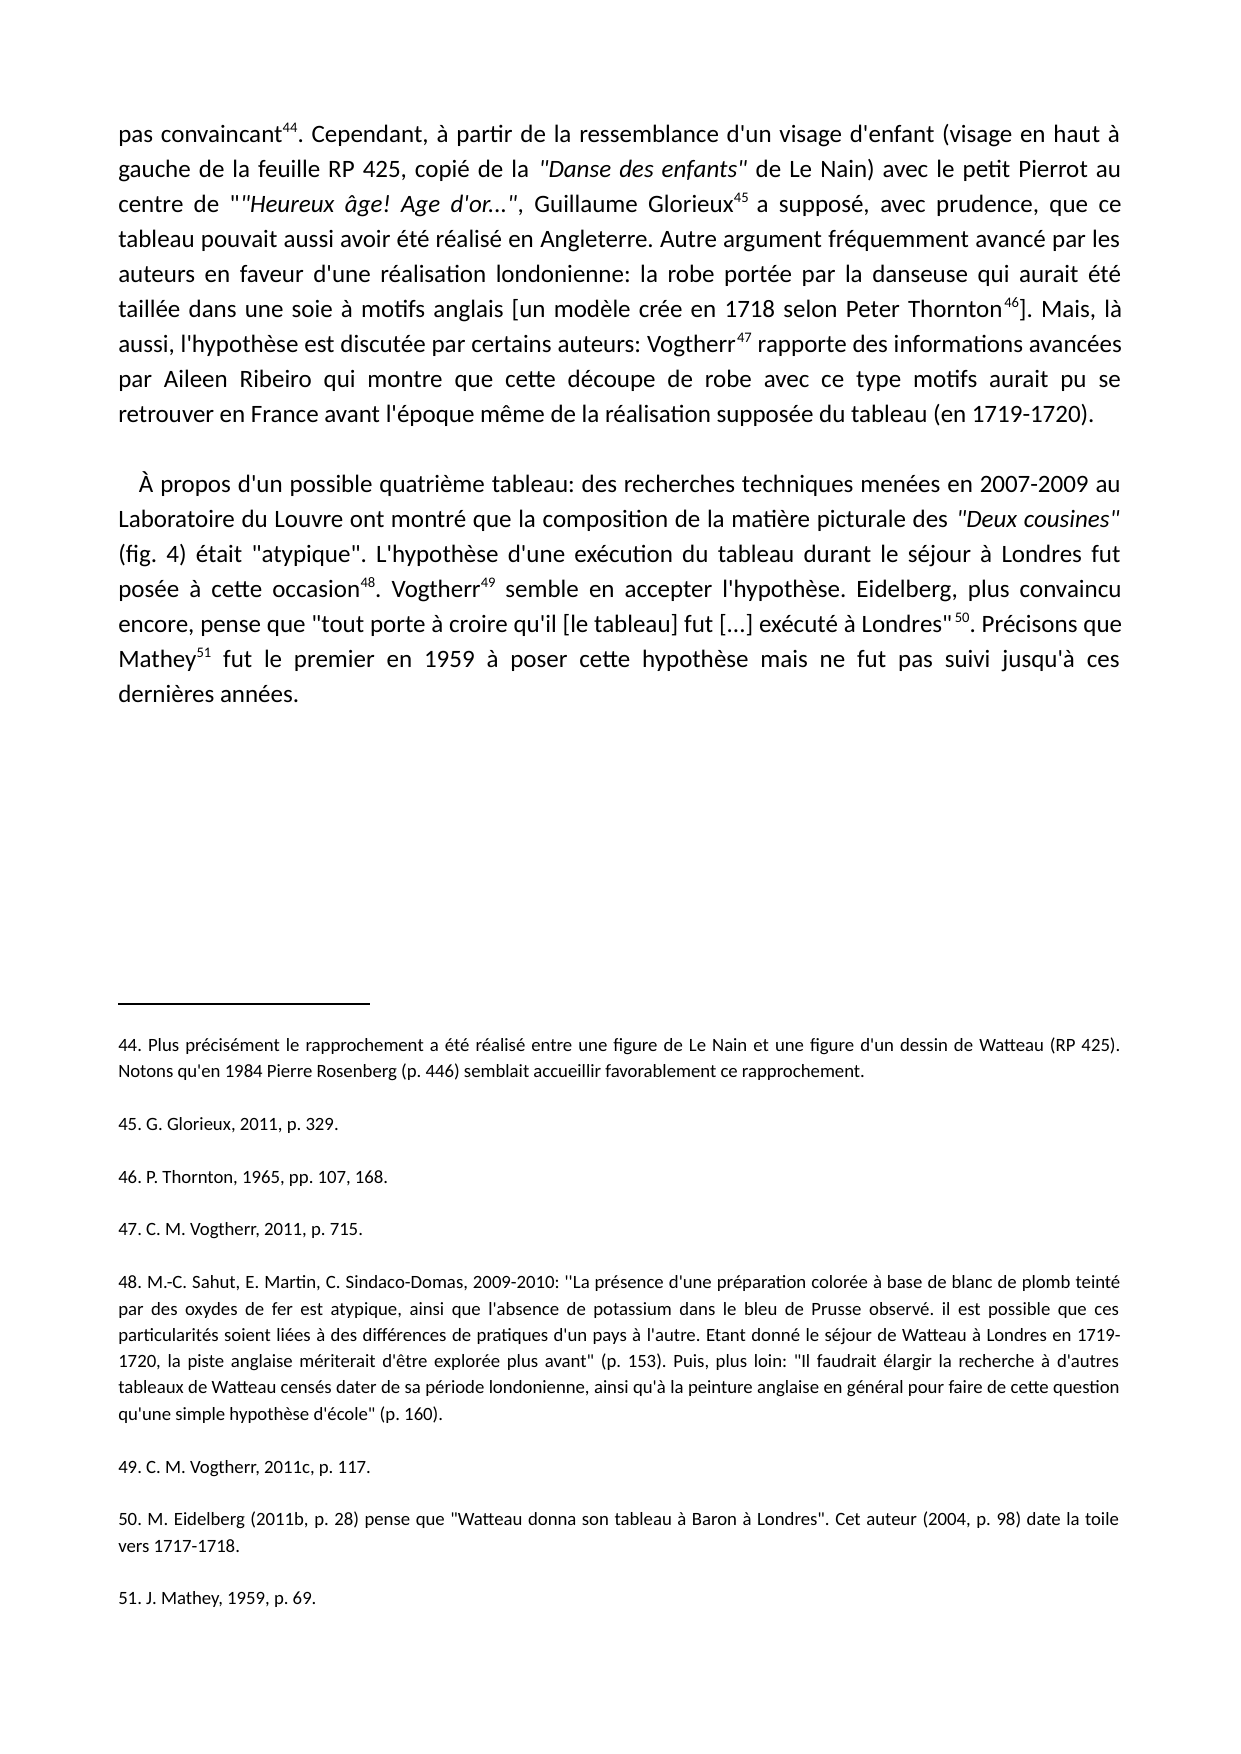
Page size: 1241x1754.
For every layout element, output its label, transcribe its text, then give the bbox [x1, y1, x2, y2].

text . J. Mathey, 1959, p. 69. [118, 1587, 1122, 1609]
text . P. Thornton, 1965, pp. 107, 168. [118, 1165, 1122, 1188]
text . M.-C. Sahut, E. Martin, C. Sindaco-Domas, 2009-2010: ''La présence d'une préparation colorée à base de blanc de plomb teinté par des oxydes de fer est atypique, ainsi que l'absence de potassium dans le bleu de Prusse observé. il est possible que ces particularités soient liées à des différences de pratiques d'un pays à l'autre. Etant donné le séjour de Watteau à Londres en 1719-1720, la piste anglaise mériterait d'être explorée plus avant" (p. 153). Puis, plus loin: "Il faudrait élargir la recherche à d'autres tableaux de Watteau censés dater de sa période londonienne, ainsi qu'à la peinture anglaise en général pour faire de cette question qu'une simple hypothèse d'école" (p. 160). [118, 1270, 1122, 1425]
text . C. M. Vogtherr, 2011, p. 715. [118, 1218, 1122, 1241]
text À propos d'un possible quatrième tableau: des recherches techniques menées en 2007-2009 au Laboratoire du Louvre ont montré que la composition de la matière picturale des "Deux cousines" (fig. 4) était "atypique". L'hypothèse d'une exécution du tableau durant le séjour à Londres fut posée à cette occasion. Vogtherr semble en accepter l'hypothèse. Eidelberg, plus convaincu encore, pense que "tout porte à croire qu'il [le tableau] fut [...] exécuté à Londres". Précisons que Mathey fut le premier en 1959 à poser cette hypothèse mais ne fut pas suivi jusqu'à ces dernières années. [118, 468, 1122, 709]
text pas convaincant. Cependant, à partir de la ressemblance d'un visage d'enfant (visage en haut à gauche de la feuille RP 425, copié de la "Danse des enfants" de Le Nain) avec le petit Pierrot au centre de ""Heureux âge! Age d'or...", Guillaume Glorieux a supposé, avec prudence, que ce tableau pouvait aussi avoir été réalisé en Angleterre. Autre argument fréquemment avancé par les auteurs en faveur d'une réalisation londonienne: la robe portée par la danseuse qui aurait été taillée dans une soie à motifs anglais [un modèle crée en 1718 selon Peter Thornton]. Mais, là aussi, l'hypothèse est discutée par certains auteurs: Vogtherr rapporte des informations avancées par Aileen Ribeiro qui montre que cette découpe de robe avec ce type motifs aurait pu se retrouver en France avant l'époque même de la réalisation supposée du tableau (en 1719-1720). [118, 118, 1122, 429]
text . G. Glorieux, 2011, p. 329. [118, 1112, 1122, 1135]
text . Plus précisément le rapprochement a été réalisé entre une figure de Le Nain et une figure d'un dessin de Watteau (RP 425). Notons qu'en 1984 Pierre Rosenberg (p. 446) semblait accueillir favorablement ce rapprochement. [118, 1033, 1122, 1082]
text . M. Eidelberg (2011b, p. 28) pense que "Watteau donna son tableau à Baron à Londres". Cet auteur (2004, p. 98) date la toile vers 1717-1718. [118, 1507, 1122, 1557]
text . C. M. Vogtherr, 2011c, p. 117. [118, 1455, 1122, 1478]
